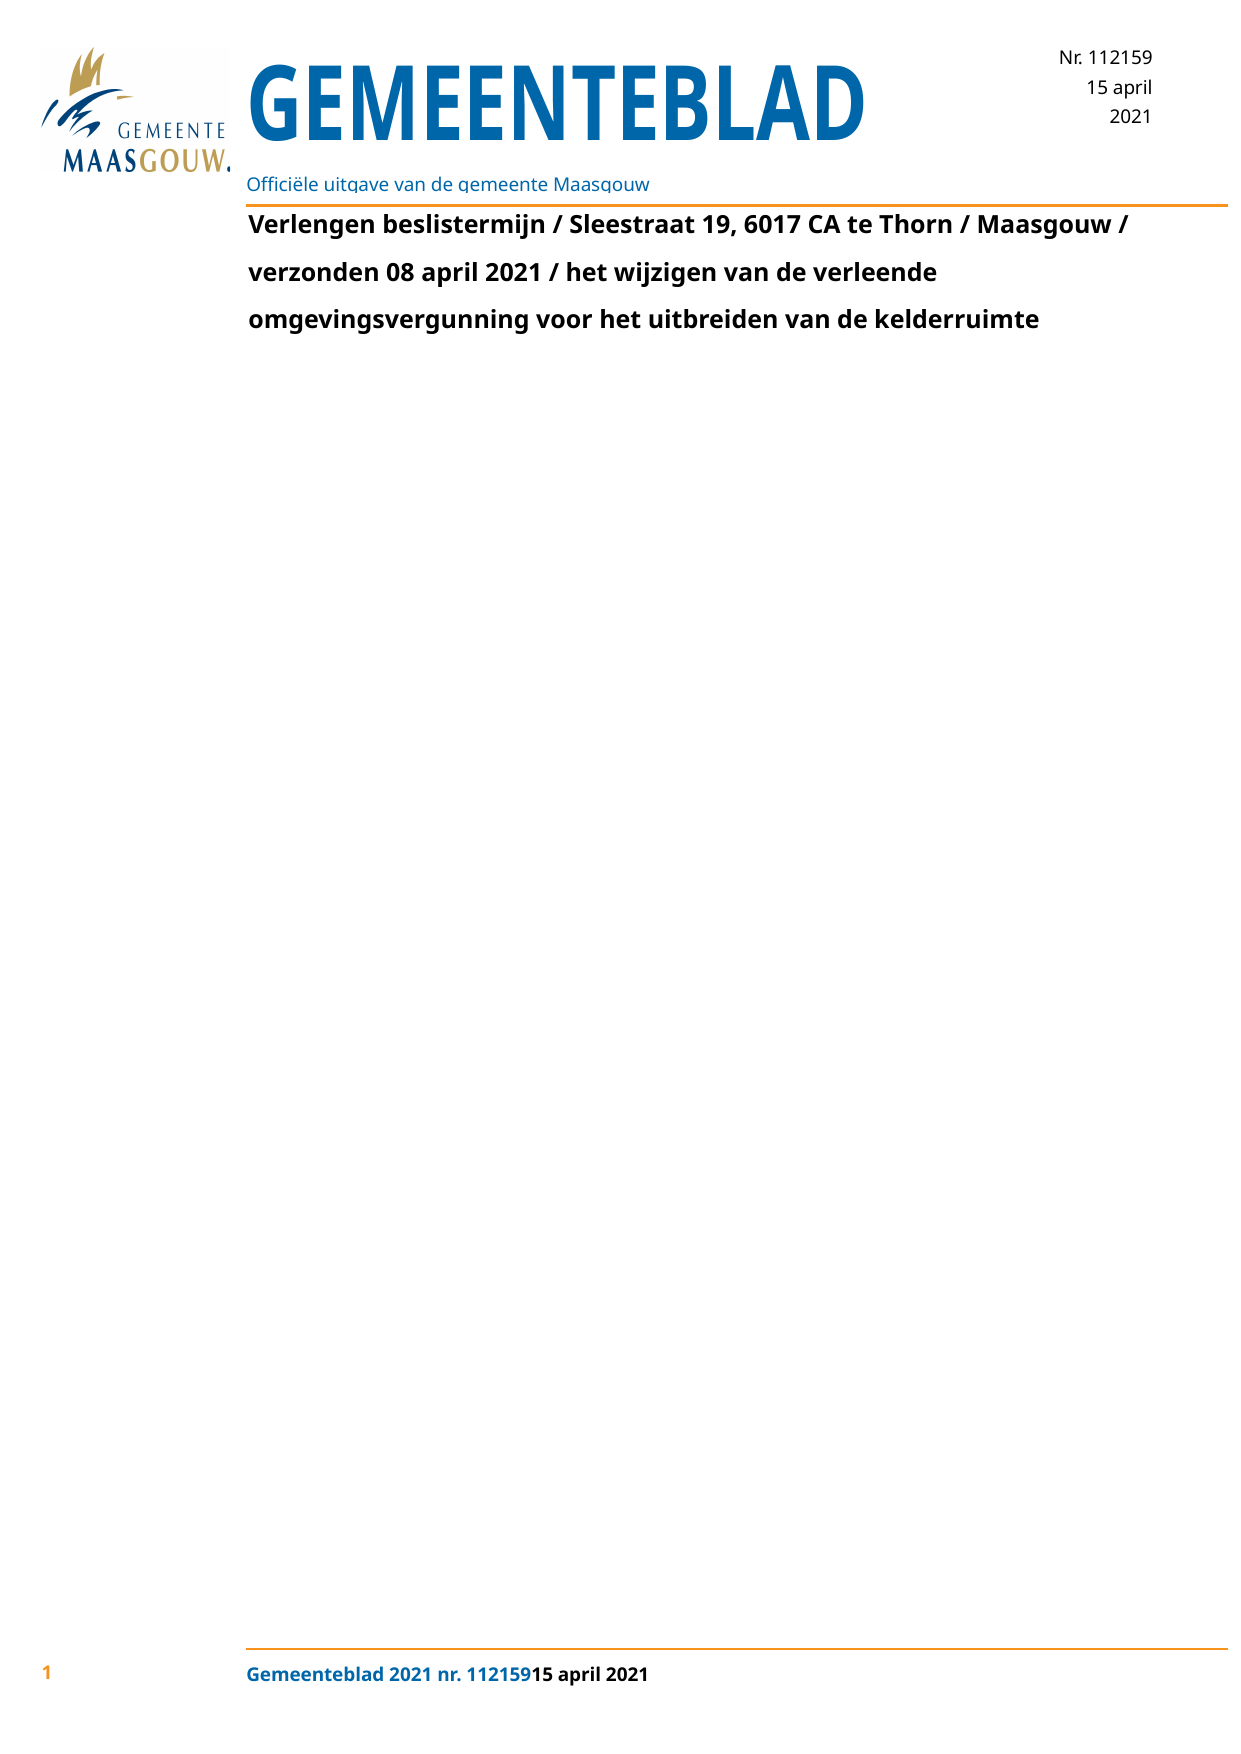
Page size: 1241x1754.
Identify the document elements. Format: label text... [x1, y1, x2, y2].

text Verlengen beslistermijn / Sleestraat 19, 6017 CA te Thorn / Maasgouw / verzonden 08 april 2021 / het wijzigen van de verleende omgevingsvergunning voor het uitbreiden van de kelderruimte [248, 207, 1152, 336]
picture [41, 47, 231, 172]
